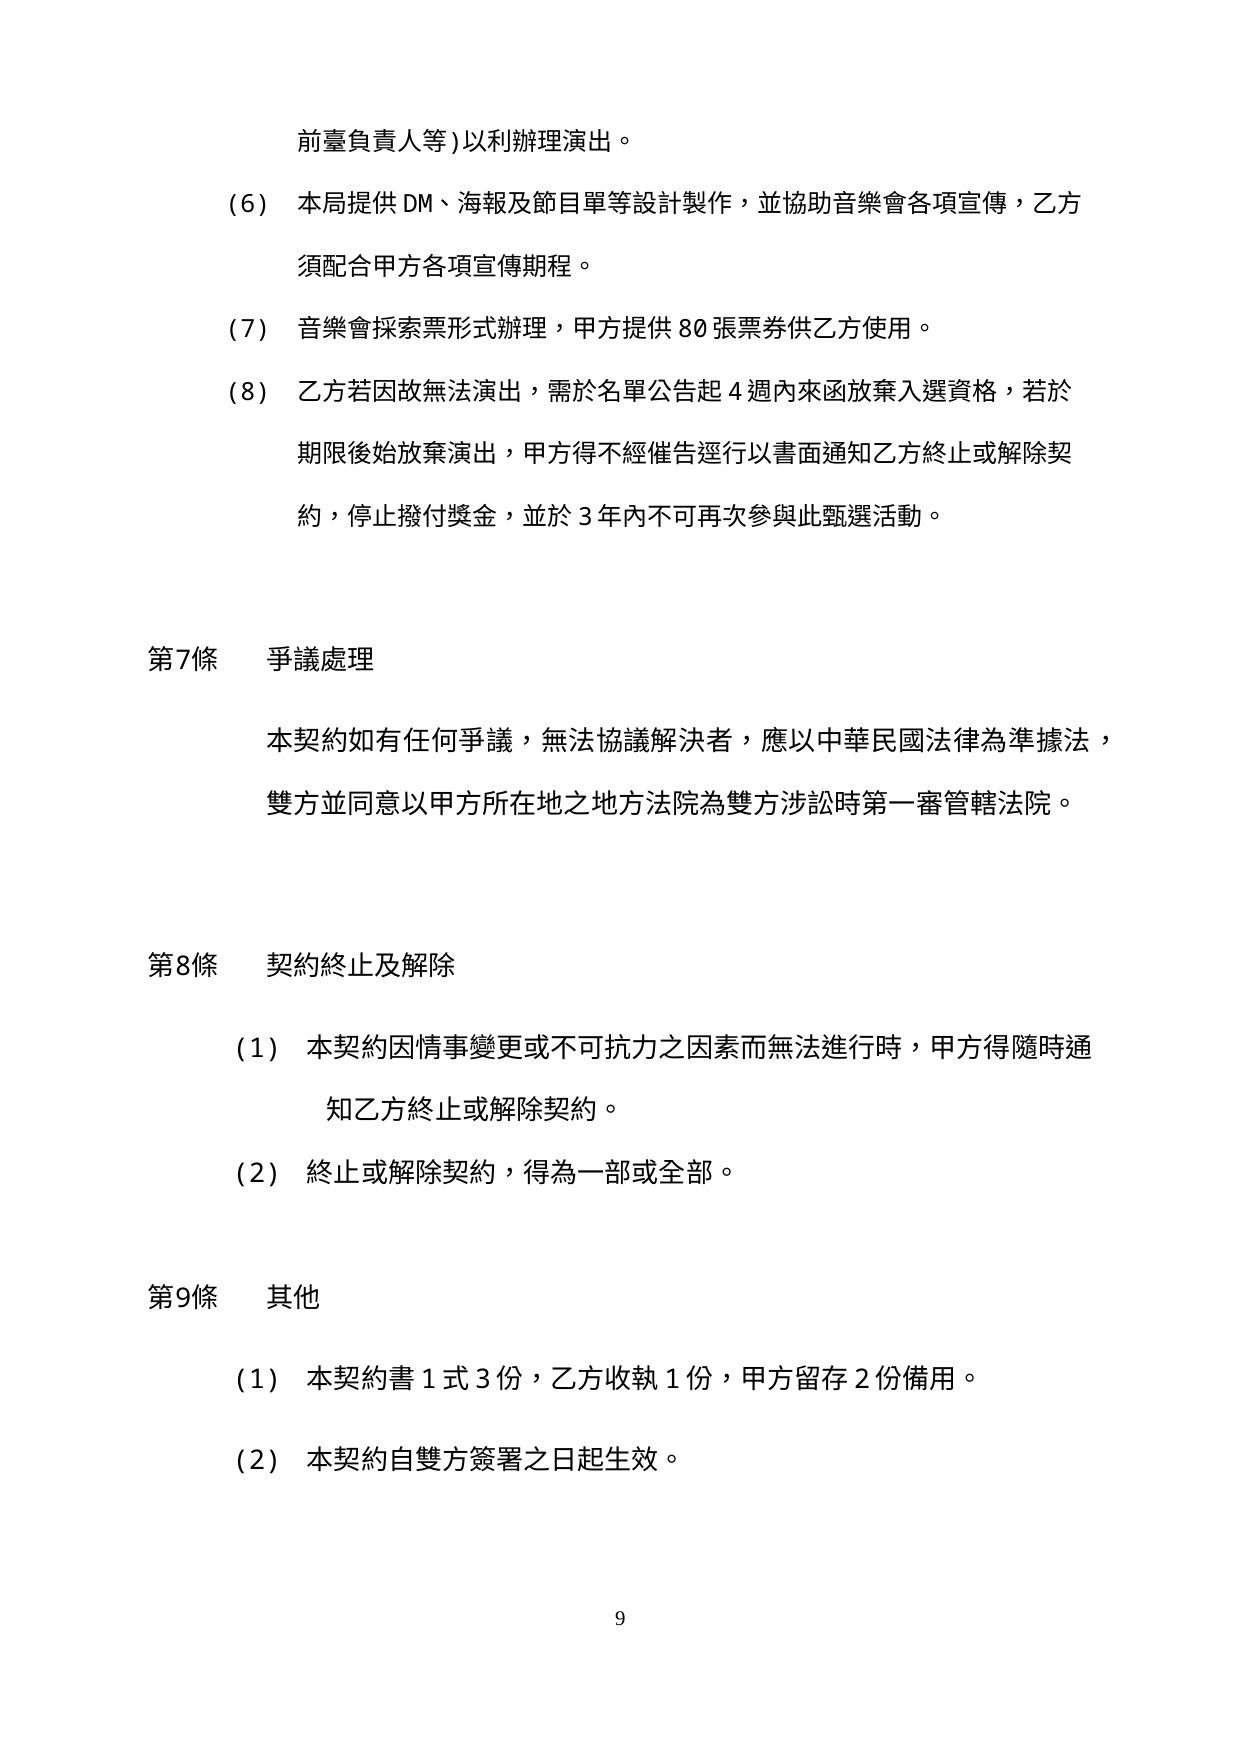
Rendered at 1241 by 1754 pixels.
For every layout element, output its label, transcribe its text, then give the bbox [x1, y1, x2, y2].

list 乙方應遵守甲方提出之演出需求，須自行提供相關工作人員(舞臺監督、前臺負責人等)以利辦理演出。 [248, 97, 1092, 160]
list 終止或解除契約，得為一部或全部。 [257, 1129, 1092, 1191]
list 其他 [148, 1254, 1092, 1316]
list 乙方若因故無法演出，需於名單公告起4週內來函放棄入選資格，若於期限後始放棄演出，甲方得不經催告逕行以書面通知乙方終止或解除契約，停止撥付獎金，並於3年內不可再次參與此甄選活動。 [248, 347, 1092, 535]
list 爭議處理 [148, 616, 1092, 679]
list 本契約因情事變更或不可抗力之因素而無法進行時，甲方得隨時通 [257, 1004, 1092, 1066]
list 音樂會採索票形式辦理，甲方提供80張票券供乙方使用。 [248, 285, 1092, 347]
text 知乙方終止或解除契約。 [148, 1066, 1092, 1129]
list 契約終止及解除 [148, 922, 1092, 985]
text 本契約如有任何爭議，無法協議解決者，應以中華民國法律為準據法，雙方並同意以甲方所在地之地方法院為雙方涉訟時第一審管轄法院。 [266, 697, 1092, 822]
list 本契約書1式3份，乙方收執1份，甲方留存2份備用。 [257, 1335, 1092, 1397]
list 本局提供DM、海報及節目單等設計製作，並協助音樂會各項宣傳，乙方須配合甲方各項宣傳期程。 [248, 160, 1092, 285]
list 本契約自雙方簽署之日起生效。 [257, 1416, 1092, 1479]
